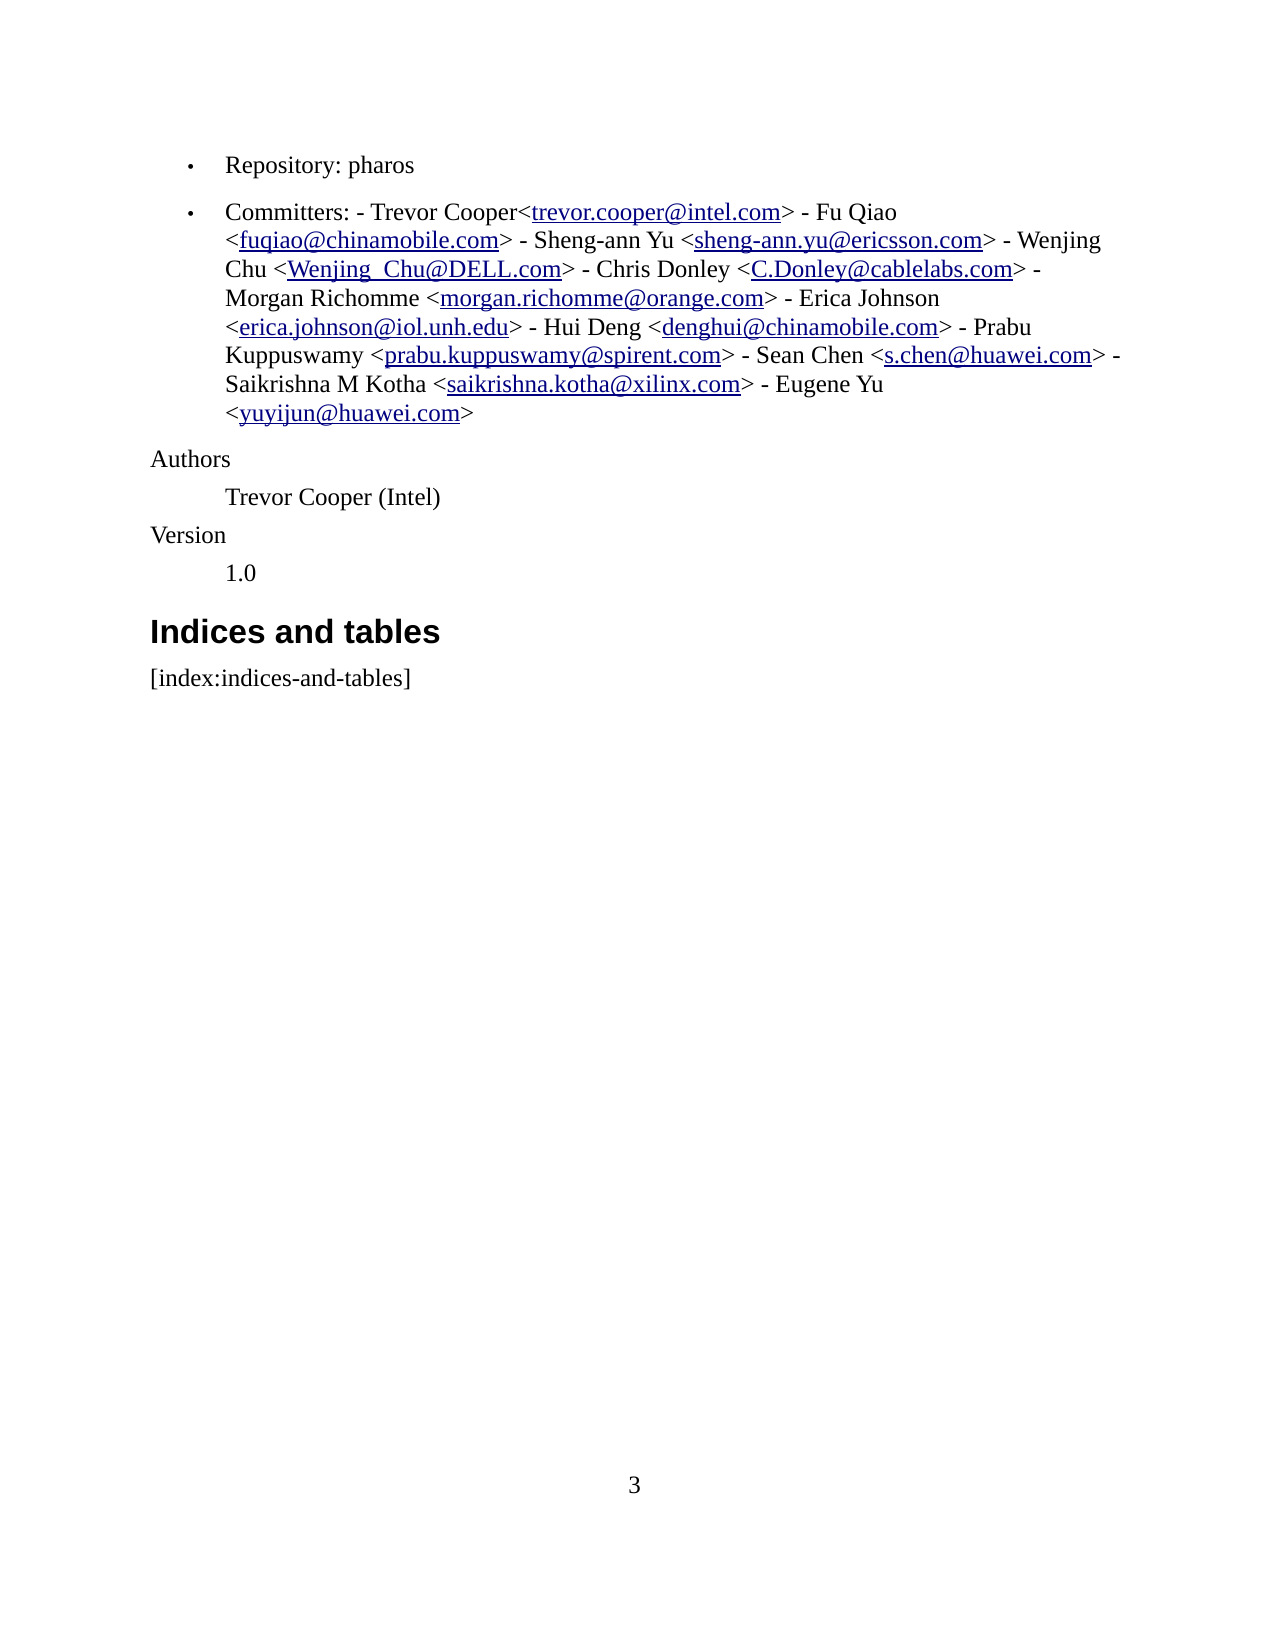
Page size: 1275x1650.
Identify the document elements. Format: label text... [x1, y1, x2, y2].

subtitle Indices and tables [150, 611, 1125, 650]
text 1.0 [225, 558, 1125, 586]
list Committers: - Trevor Cooper<trevor.cooper@intel.com> - Fu Qiao <fuqiao@chinamobile.com> - Sheng-ann Yu <sheng-ann.yu@ericsson.com> - Wenjing Chu <Wenjing_Chu@DELL.com> - Chris Donley <C.Donley@cablelabs.com> - Morgan Richomme <morgan.richomme@orange.com> - Erica Johnson <erica.johnson@iol.unh.edu> - Hui Deng <denghui@chinamobile.com> - Prabu Kuppuswamy <prabu.kuppuswamy@spirent.com> - Sean Chen <s.chen@huawei.com> - Saikrishna M Kotha <saikrishna.kotha@xilinx.com> - Eugene Yu <yuyijun@huawei.com> [187, 197, 1125, 427]
text Trevor Cooper (Intel) [225, 482, 1125, 511]
text Authors [150, 444, 1125, 473]
list Repository: pharos [187, 150, 1125, 179]
text [index:indices-and-tables] [150, 663, 1125, 691]
text Version [150, 520, 1125, 549]
